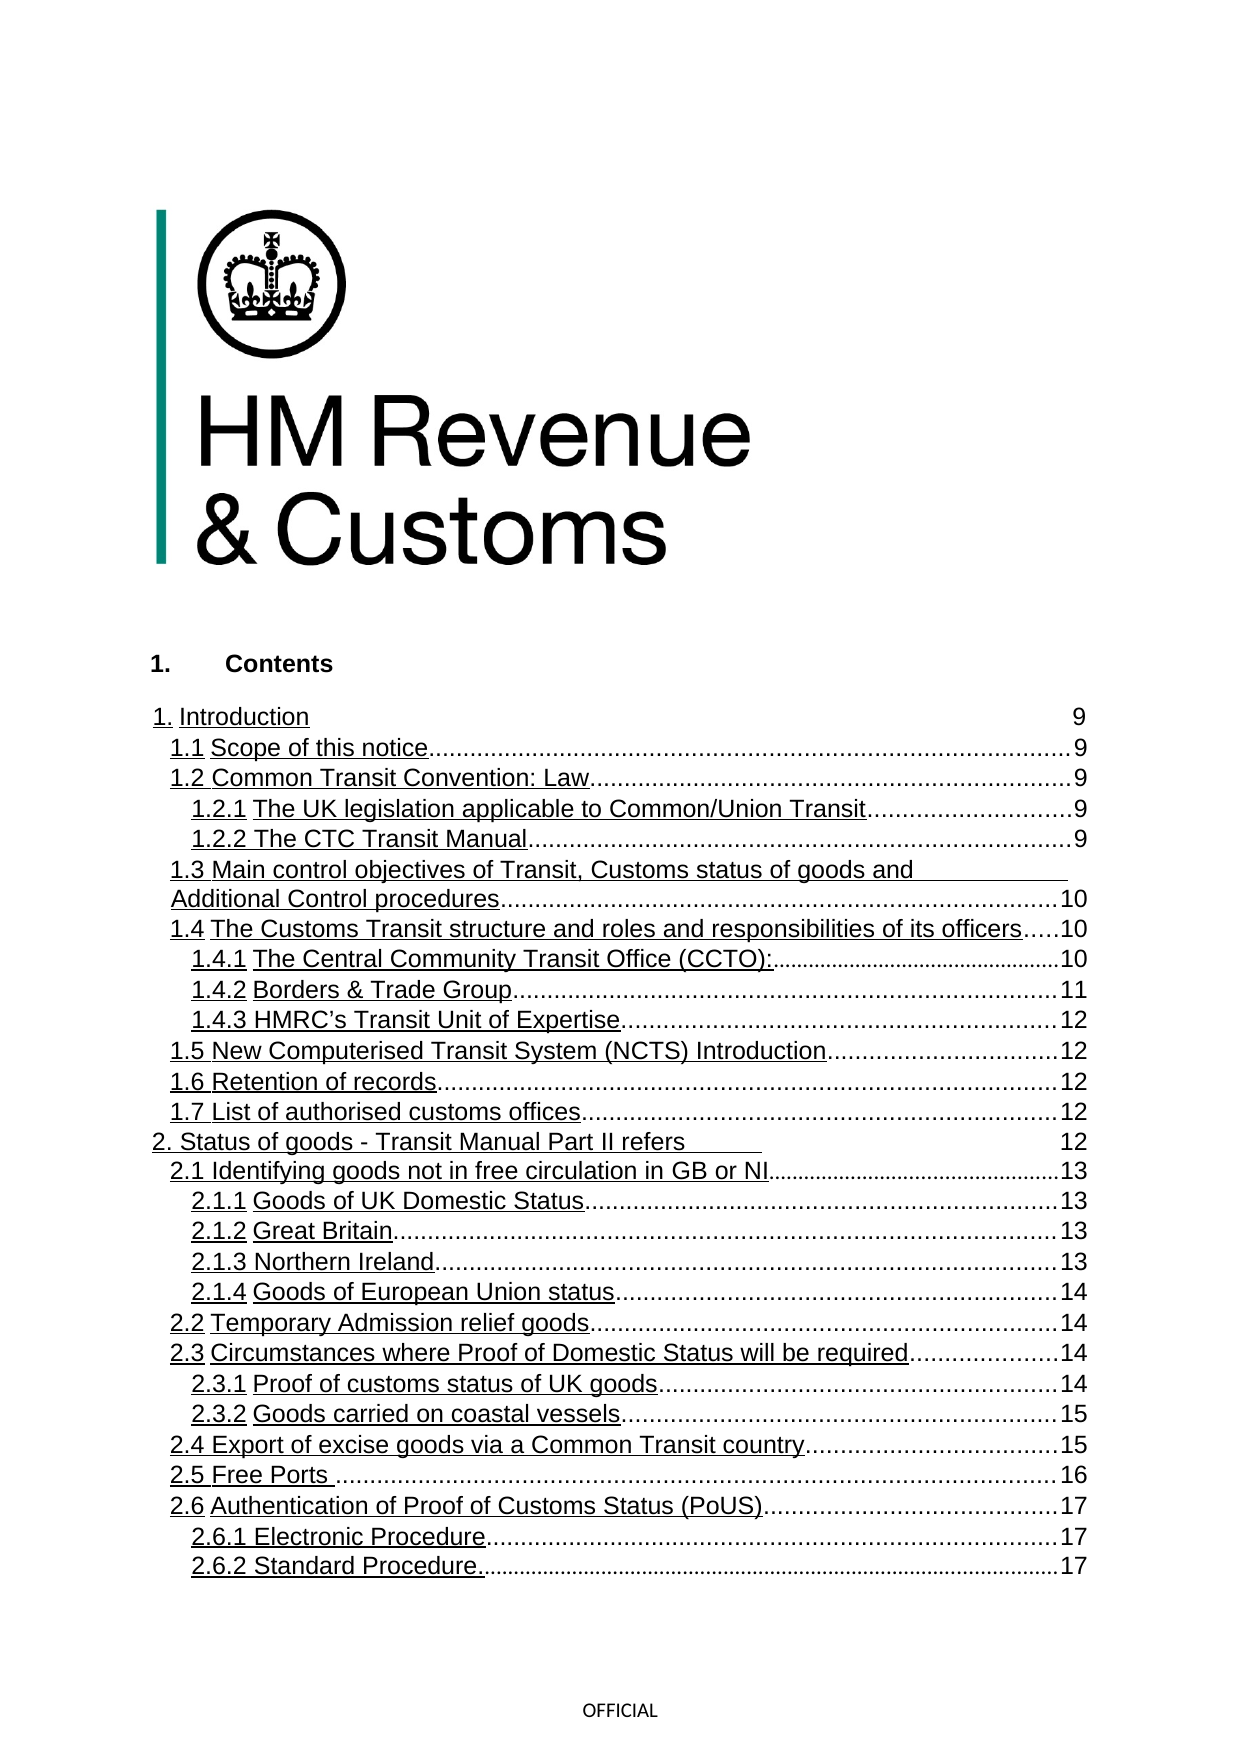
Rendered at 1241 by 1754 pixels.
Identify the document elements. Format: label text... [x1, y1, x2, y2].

text 1.2.2 The CTC Transit Manual 9 [191, 823, 1089, 854]
text 2.1.2 Great Britain 13 [191, 1216, 1089, 1246]
text 1.1 Scope of this notice 9 [169, 732, 1089, 762]
text 2.6.2 Standard Procedure. 17 [191, 1551, 1089, 1580]
text 1.4.1 The Central Community Transit Office (CCTO): 10 [191, 943, 1089, 974]
text 2.6 Authentication of Proof of Customs Status (PoUS) 17 [169, 1490, 1089, 1521]
text 2.1.3 Northern Ireland 13 [191, 1246, 1089, 1277]
text 1. Introduction 9 [150, 701, 1089, 732]
text 1.3 Main control objectives of Transit, Customs status of goods and Additional Control procedures 10 [169, 854, 1089, 913]
text 2.6.1 Electronic Procedure 17 [191, 1521, 1089, 1551]
text 1.5 New Computerised Transit System (NCTS) Introduction 12 [169, 1035, 1089, 1066]
text 2.4 Export of excise goods via a Common Transit country 15 [169, 1429, 1089, 1460]
text 1.2 Common Transit Convention: Law 9 [169, 762, 1089, 793]
text 1.6 Retention of records 12 [169, 1066, 1089, 1096]
text 2.1.1 Goods of UK Domestic Status 13 [191, 1185, 1089, 1216]
list Contents [150, 648, 1089, 677]
text 2.5 Free Ports 16 [169, 1460, 1089, 1490]
text 2.3 Circumstances where Proof of Domestic Status will be required 14 [169, 1338, 1089, 1368]
text 1.7 List of authorised customs offices 12 [169, 1096, 1089, 1127]
text 1.4 The Customs Transit structure and roles and responsibilities of its officers 10 [169, 913, 1089, 943]
text 1.2.1 The UK legislation applicable to Common/Union Transit 9 [191, 793, 1089, 823]
text 1.4.2 Borders & Trade Group 11 [191, 974, 1089, 1004]
text 1.4.3 HMRC’s Transit Unit of Expertise 12 [191, 1004, 1089, 1035]
text 2. Status of goods - Transit Manual Part II refers 12 [150, 1127, 1089, 1156]
text 2.1 Identifying goods not in free circulation in GB or NI 13 [169, 1156, 1089, 1185]
text 2.2 Temporary Admission relief goods 14 [169, 1307, 1089, 1338]
text 2.3.2 Goods carried on coastal vessels 15 [191, 1399, 1089, 1429]
text 2.3.1 Proof of customs status of UK goods 14 [191, 1368, 1089, 1399]
text 2.1.4 Goods of European Union status 14 [191, 1277, 1089, 1307]
